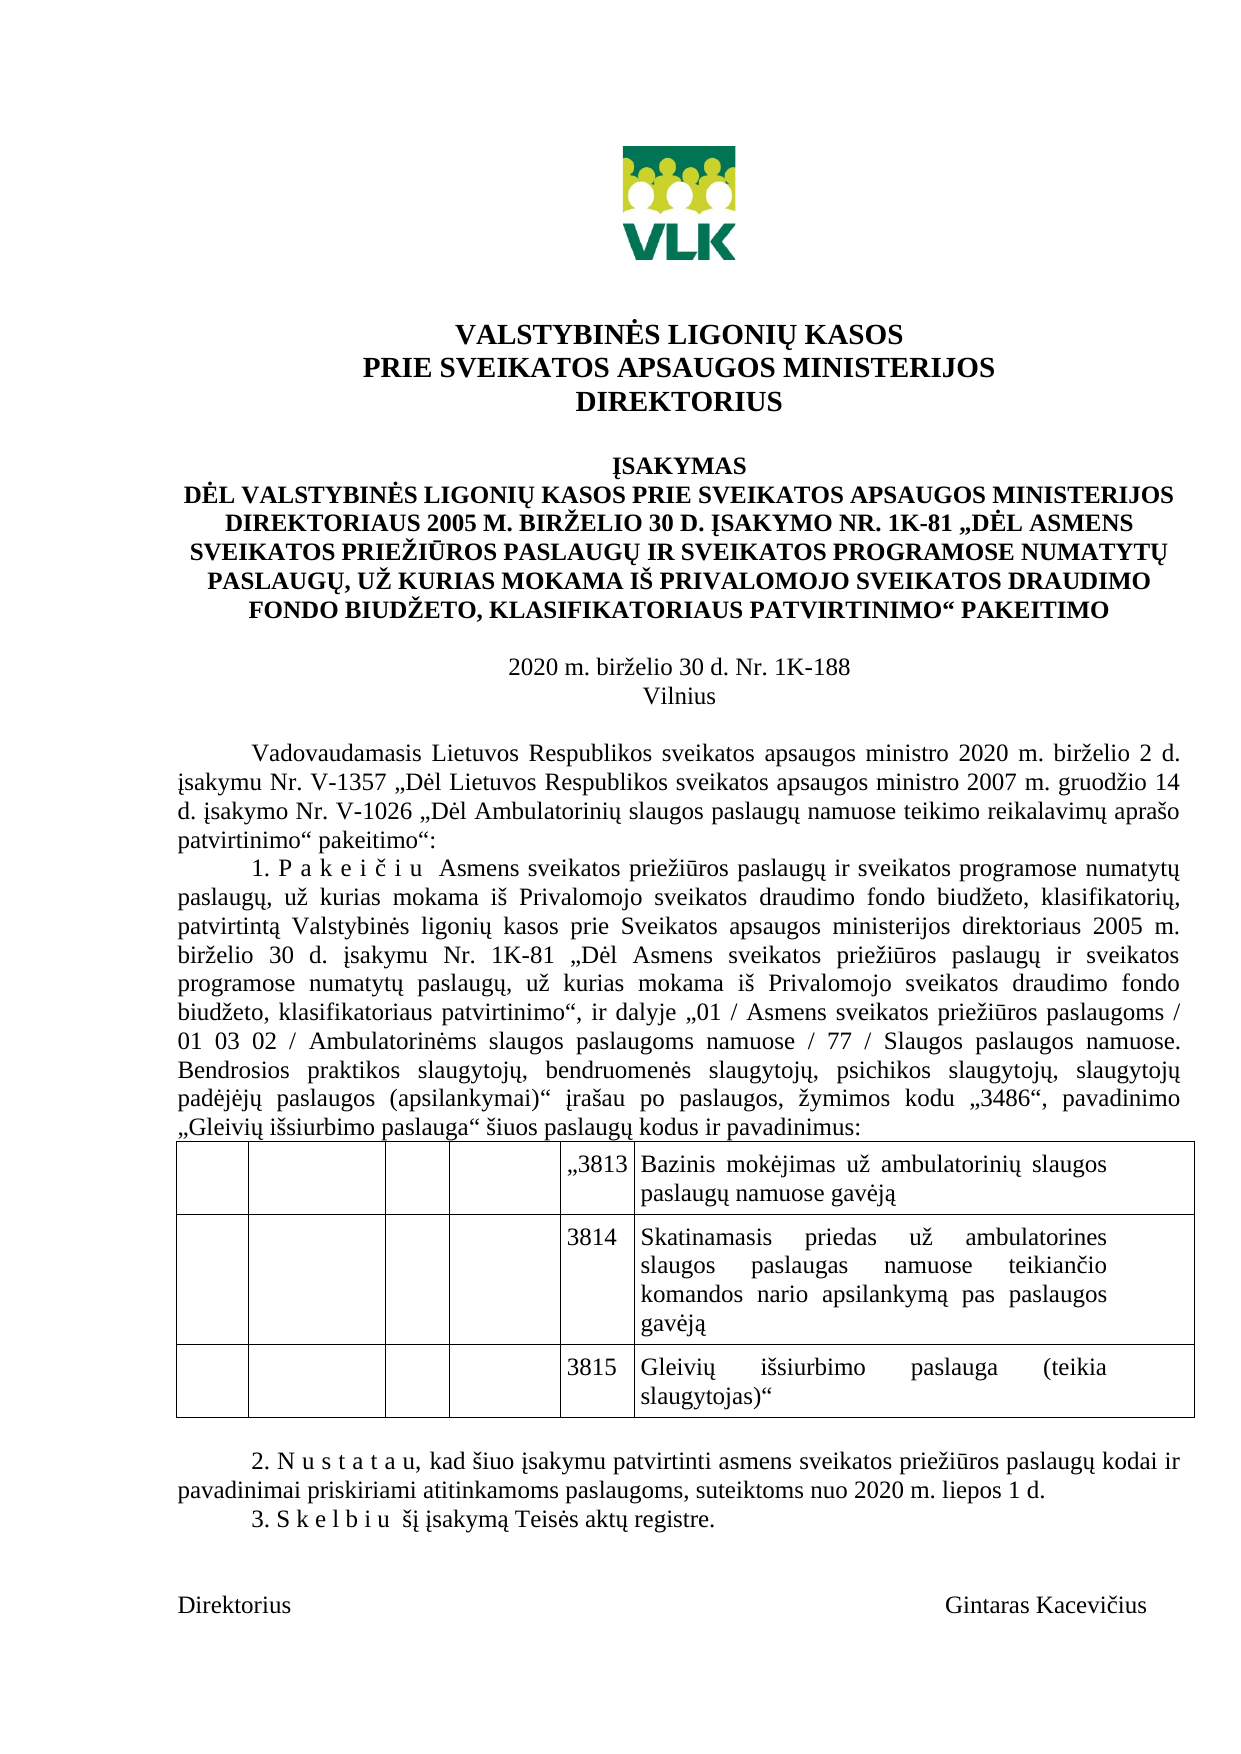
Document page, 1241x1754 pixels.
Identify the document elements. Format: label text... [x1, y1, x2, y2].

table_cell 3815 [561, 1345, 634, 1417]
table_cell 3814 [561, 1215, 634, 1344]
table_header [386, 1142, 449, 1214]
table_cell Skatinamasis priedas už ambulatorines slaugos paslaugas namuose teikiančio komandos nario apsilankymą pas paslaugos gavėją [635, 1215, 1194, 1344]
table_cell [450, 1215, 560, 1344]
text Vadovaudamasis Lietuvos Respublikos sveikatos apsaugos ministro 2020 m. birželio 2 d. įsakymu Nr. V-1357 „Dėl Lietuvos Respublikos sveikatos apsaugos ministro 2007 m. gruodžio 14 d. įsakymo Nr. V-1026 „Dėl Ambulatorinių slaugos paslaugų namuose teikimo reikalavimų aprašo patvirtinimo“ pakeitimo“: [177, 738, 1181, 853]
table_cell [249, 1345, 385, 1417]
text DIREKTORIUS [177, 384, 1181, 417]
text PRIE SVEIKATOS APSAUGOS MINISTERIJOS [177, 350, 1181, 384]
table_header [249, 1142, 385, 1214]
table_cell Gleivių išsiurbimo paslauga (teikia slaugytojas)“ [635, 1345, 1194, 1417]
table_cell [386, 1345, 449, 1417]
table_header „3813 [561, 1142, 634, 1214]
table_header [177, 1142, 248, 1214]
text ĮSAKYMAS [177, 451, 1181, 480]
text VALSTYBINĖS LIGONIŲ KASOS [177, 317, 1181, 350]
table_cell [249, 1215, 385, 1344]
table_cell [450, 1345, 560, 1417]
table_cell [177, 1215, 248, 1344]
text 3. S k e l b i u šį įsakymą Teisės aktų registre. [177, 1504, 1181, 1533]
text DĖL VALSTYBINĖS LIGONIŲ KASOS PRIE SVEIKATOS APSAUGOS MINISTERIJOS DIREKTORIAUS 2005 M. BIRŽELIO 30 D. ĮSAKYMO NR. 1K-81 „DĖL ASMENS SVEIKATOS PRIEŽIŪROS PASLAUGŲ IR SVEIKATOS PROGRAMOSE NUMATYTŲ PASLAUGŲ, UŽ KURIAS MOKAMA IŠ PRIVALOMOJO SVEIKATOS DRAUDIMO FONDO BIUDŽETO, KLASIFIKATORIAUS PATVIRTINIMO“ PAKEITIMO [177, 480, 1181, 623]
table_header Bazinis mokėjimas už ambulatorinių slaugos paslaugų namuose gavėją [635, 1142, 1194, 1214]
text Vilnius [177, 681, 1181, 710]
table_cell [386, 1215, 449, 1344]
text 2020 m. birželio 30 d. Nr. 1K-188 [177, 652, 1181, 681]
text 2. N u s t a t a u, kad šiuo įsakymu patvirtinti asmens sveikatos priežiūros paslaugų kodai ir pavadinimai priskiriami atitinkamoms paslaugoms, suteiktoms nuo 2020 m. liepos 1 d. [177, 1446, 1181, 1504]
text 1. P a k e i č i u Asmens sveikatos priežiūros paslaugų ir sveikatos programose numatytų paslaugų, už kurias mokama iš Privalomojo sveikatos draudimo fondo biudžeto, klasifikatorių, patvirtintą Valstybinės ligonių kasos prie Sveikatos apsaugos ministerijos direktoriaus 2005 m. birželio 30 d. įsakymu Nr. 1K-81 „Dėl Asmens sveikatos priežiūros paslaugų ir sveikatos programose numatytų paslaugų, už kurias mokama iš Privalomojo sveikatos draudimo fondo biudžeto, klasifikatoriaus patvirtinimo“, ir dalyje „01 / Asmens sveikatos priežiūros paslaugoms / 01 03 02 / Ambulatorinėms slaugos paslaugoms namuose / 77 / Slaugos paslaugos namuose. Bendrosios praktikos slaugytojų, bendruomenės slaugytojų, psichikos slaugytojų, slaugytojų padėjėjų paslaugos (apsilankymai)“ įrašau po paslaugos, žymimos kodu „3486“, pavadinimo „Gleivių išsiurbimo paslauga“ šiuos paslaugų kodus ir pavadinimus: [177, 853, 1181, 1141]
table_header [450, 1142, 560, 1214]
text Direktorius Gintaras Kacevičius [177, 1590, 1181, 1619]
table_cell [177, 1345, 248, 1417]
